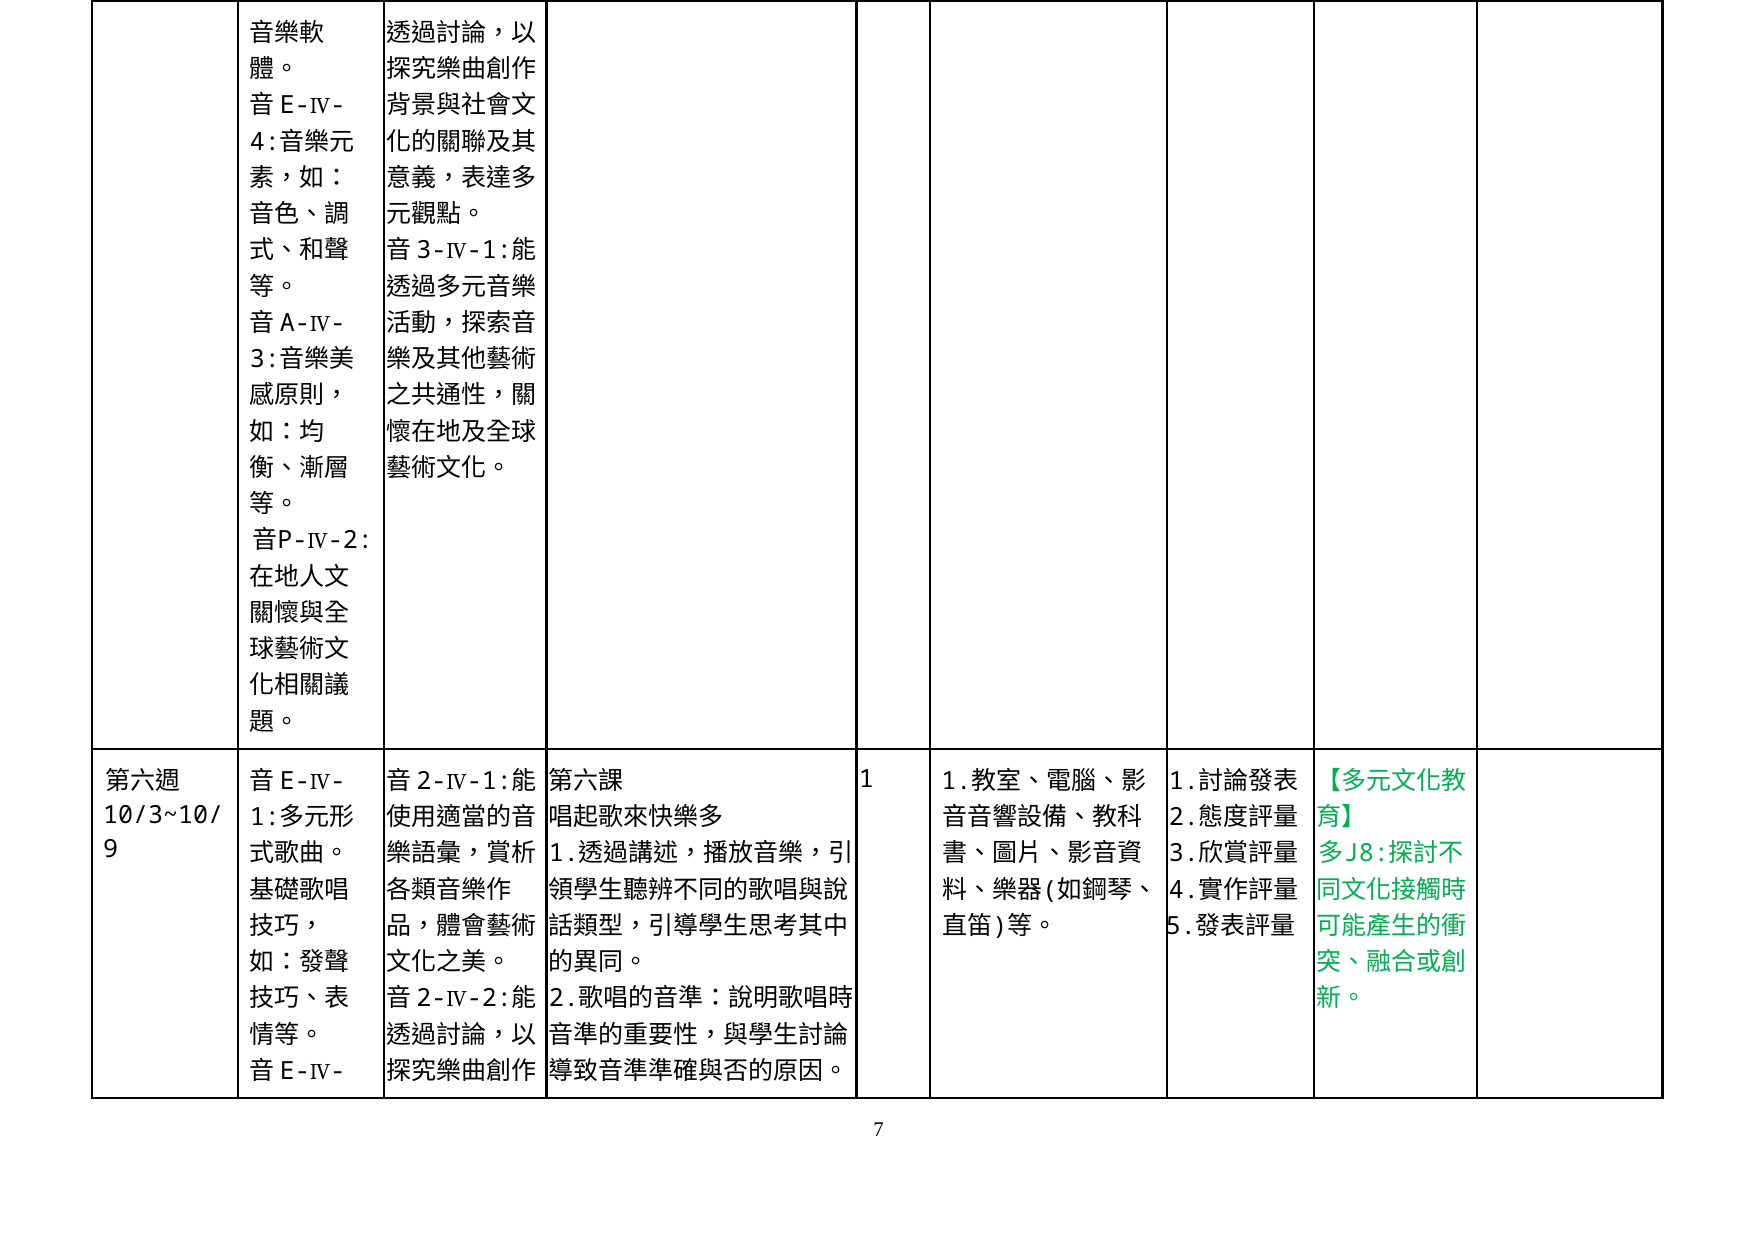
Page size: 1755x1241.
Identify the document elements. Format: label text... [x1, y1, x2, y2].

table_cell [548, 2, 855, 748]
table_cell [931, 2, 1166, 748]
table_cell 1.討論發表 2.態度評量 3.欣賞評量 4.實作評量 5.發表評量 [1168, 750, 1313, 1097]
table_cell 1 [858, 750, 929, 1097]
table_cell 音E-Ⅳ-1:多元形式歌曲。基礎歌唱技巧，如：發聲技巧、表情等。 音E-Ⅳ- [239, 750, 383, 1097]
table_cell 1.教室、電腦、影音音響設備、教科書、圖片、影音資料、樂器(如鋼琴、直笛)等。 [931, 750, 1166, 1097]
table_cell 第六週10/3~10/9 [93, 750, 237, 1097]
table_cell [1168, 2, 1313, 748]
table_cell 音樂軟體。 音E-Ⅳ-4:音樂元素，如：音色、調式、和聲等。 音A-Ⅳ-3:音樂美感原則，如：均衡、漸層等。 音P-Ⅳ-2:在地人文關懷與全球藝術文化相關議題。 [239, 2, 383, 748]
table_cell [1478, 2, 1661, 748]
table_cell 音2-Ⅳ-1:能使用適當的音樂語彙，賞析各類音樂作品，體會藝術文化之美。 音2-Ⅳ-2:能透過討論，以探究樂曲創作 [385, 750, 545, 1097]
table_cell [858, 2, 929, 748]
table_cell [1478, 750, 1661, 1097]
table_cell [93, 2, 237, 748]
table_cell 透過討論，以探究樂曲創作背景與社會文化的關聯及其意義，表達多元觀點。 音3-Ⅳ-1:能透過多元音樂活動，探索音樂及其他藝術之共通性，關懷在地及全球藝術文化。 [385, 2, 545, 748]
table_cell 【多元文化教育】 多J8:探討不同文化接觸時可能產生的衝突、融合或創新。 [1315, 750, 1476, 1097]
table_cell 第六課 唱起歌來快樂多 1.透過講述，播放音樂，引領學生聽辨不同的歌唱與說話類型，引導學生思考其中的異同。 2.歌唱的音準：說明歌唱時音準的重要性，與學生討論導致音準準確與否的原因。 [548, 750, 855, 1097]
table_cell [1315, 2, 1476, 748]
